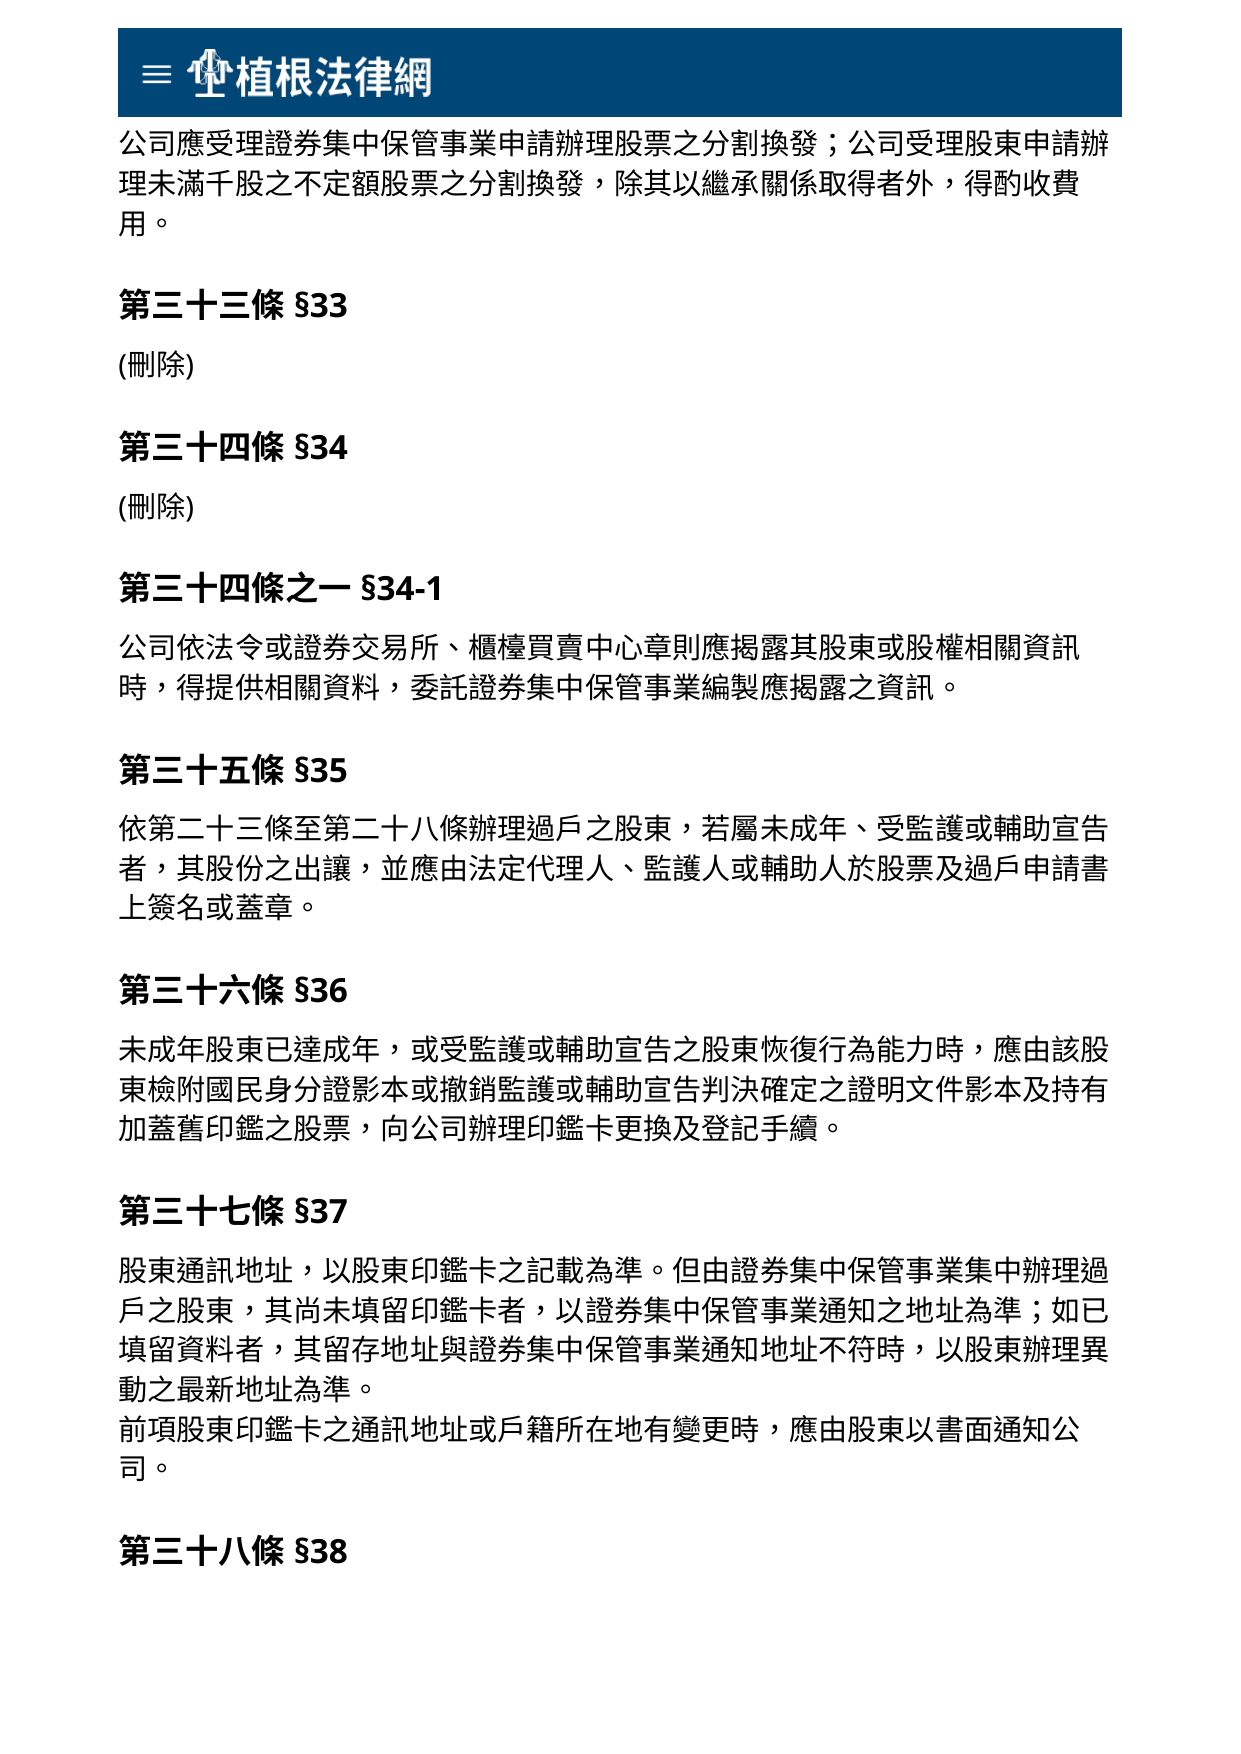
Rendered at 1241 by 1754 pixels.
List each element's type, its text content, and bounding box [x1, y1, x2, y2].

text 第三十五條 §35 [118, 746, 1122, 792]
text 第三十四條 §34 [118, 424, 1122, 469]
text 公司應受理證券集中保管事業申請辦理股票之分割換發；公司受理股東申請辦理未滿千股之不定額股票之分割換發，除其以繼承關係取得者外，得酌收費用。 [118, 123, 1122, 243]
text 第三十七條 §37 [118, 1188, 1122, 1233]
picture [118, 28, 1122, 117]
text 第三十三條 §33 [118, 282, 1122, 328]
text 第三十八條 §38 [118, 1528, 1122, 1573]
text 第三十六條 §36 [118, 967, 1122, 1013]
text 依第二十三條至第二十八條辦理過戶之股東，若屬未成年、受監護或輔助宣告者，其股份之出讓，並應由法定代理人、監護人或輔助人於股票及過戶申請書上簽名或蓋章。 [118, 808, 1122, 927]
text 第三十四條之一 §34-1 [118, 565, 1122, 611]
text 未成年股東已達成年，或受監護或輔助宣告之股東恢復行為能力時，應由該股東檢附國民身分證影本或撤銷監護或輔助宣告判決確定之證明文件影本及持有加蓋舊印鑑之股票，向公司辦理印鑑卡更換及登記手續。 [118, 1029, 1122, 1148]
text (刪除) [118, 486, 1122, 526]
text 前項股東印鑑卡之通訊地址或戶籍所在地有變更時，應由股東以書面通知公司。 [118, 1409, 1122, 1488]
text 股東通訊地址，以股東印鑑卡之記載為準。但由證券集中保管事業集中辦理過戶之股東，其尚未填留印鑑卡者，以證券集中保管事業通知之地址為準；如已填留資料者，其留存地址與證券集中保管事業通知地址不符時，以股東辦理異動之最新地址為準。 [118, 1250, 1122, 1409]
text (刪除) [118, 344, 1122, 384]
text 公司依法令或證券交易所、櫃檯買賣中心章則應揭露其股東或股權相關資訊時，得提供相關資料，委託證券集中保管事業編製應揭露之資訊。 [118, 627, 1122, 707]
